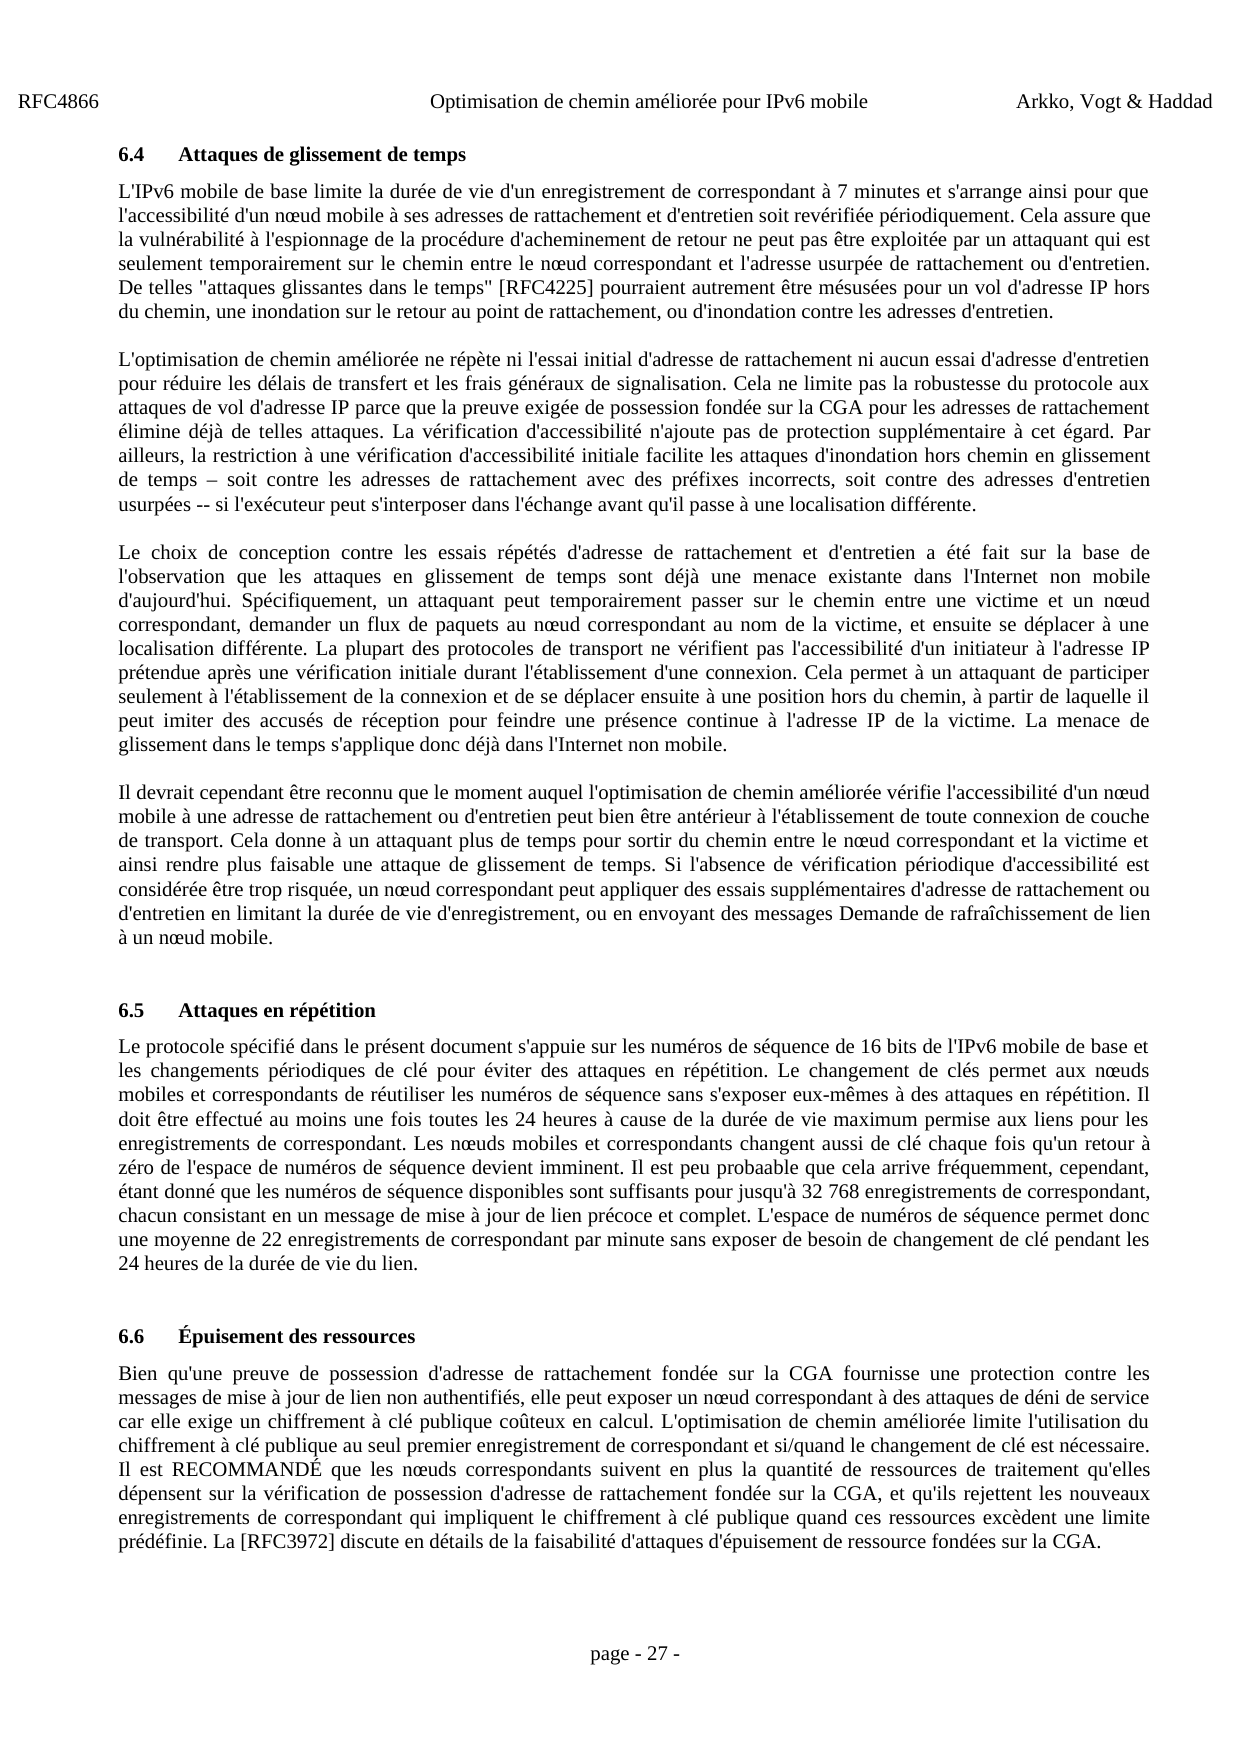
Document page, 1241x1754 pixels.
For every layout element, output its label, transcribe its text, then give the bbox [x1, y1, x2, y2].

subtitle 6.6 Épuisement des ressources [118, 1324, 1152, 1348]
text Le protocole spécifié dans le présent document s'appuie sur les numéros de séquence de 16 bits de l'IPv6 mobile de base et les changements périodiques de clé pour éviter des attaques en répétition. Le changement de clés permet aux nœuds mobiles et correspondants de réutiliser les numéros de séquence sans s'exposer eux-mêmes à des attaques en répétition. Il doit être effectué au moins une fois toutes les 24 heures à cause de la durée de vie maximum permise aux liens pour les enregistrements de correspondant. Les nœuds mobiles et correspondants changent aussi de clé chaque fois qu'un retour à zéro de l'espace de numéros de séquence devient imminent. Il est peu probaable que cela arrive fréquemment, cependant, étant donné que les numéros de séquence disponibles sont suffisants pour jusqu'à 32 768 enregistrements de correspondant, chacun consistant en un message de mise à jour de lien précoce et complet. L'espace de numéros de séquence permet donc une moyenne de 22 enregistrements de correspondant par minute sans exposer de besoin de changement de clé pendant les 24 heures de la durée de vie du lien. [118, 1034, 1152, 1275]
text L'IPv6 mobile de base limite la durée de vie d'un enregistrement de correspondant à 7 minutes et s'arrange ainsi pour que l'accessibilité d'un nœud mobile à ses adresses de rattachement et d'entretien soit revérifiée périodiquement. Cela assure que la vulnérabilité à l'espionnage de la procédure d'acheminement de retour ne peut pas être exploitée par un attaquant qui est seulement temporairement sur le chemin entre le nœud correspondant et l'adresse usurpée de rattachement ou d'entretien. De telles "attaques glissantes dans le temps" [RFC4225] pourraient autrement être mésusées pour un vol d'adresse IP hors du chemin, une inondation sur le retour au point de rattachement, ou d'inondation contre les adresses d'entretien. [118, 179, 1152, 323]
subtitle 6.5 Attaques en répétition [118, 998, 1152, 1022]
text Le choix de conception contre les essais répétés d'adresse de rattachement et d'entretien a été fait sur la base de l'observation que les attaques en glissement de temps sont déjà une menace existante dans l'Internet non mobile d'aujourd'hui. Spécifiquement, un attaquant peut temporairement passer sur le chemin entre une victime et un nœud correspondant, demander un flux de paquets au nœud correspondant au nom de la victime, et ensuite se déplacer à une localisation différente. La plupart des protocoles de transport ne vérifient pas l'accessibilité d'un initiateur à l'adresse IP prétendue après une vérification initiale durant l'établissement d'une connexion. Cela permet à un attaquant de participer seulement à l'établissement de la connexion et de se déplacer ensuite à une position hors du chemin, à partir de laquelle il peut imiter des accusés de réception pour feindre une présence continue à l'adresse IP de la victime. La menace de glissement dans le temps s'applique donc déjà dans l'Internet non mobile. [118, 539, 1152, 756]
text Bien qu'une preuve de possession d'adresse de rattachement fondée sur la CGA fournisse une protection contre les messages de mise à jour de lien non authentifiés, elle peut exposer un nœud correspondant à des attaques de déni de service car elle exige un chiffrement à clé publique coûteux en calcul. L'optimisation de chemin améliorée limite l'utilisation du chiffrement à clé publique au seul premier enregistrement de correspondant et si/quand le changement de clé est nécessaire. Il est RECOMMANDÉ que les nœuds correspondants suivent en plus la quantité de ressources de traitement qu'elles dépensent sur la vérification de possession d'adresse de rattachement fondée sur la CGA, et qu'ils rejettent les nouveaux enregistrements de correspondant qui impliquent le chiffrement à clé publique quand ces ressources excèdent une limite prédéfinie. La [RFC3972] discute en détails de la faisabilité d'attaques d'épuisement de ressource fondées sur la CGA. [118, 1361, 1152, 1553]
text L'optimisation de chemin améliorée ne répète ni l'essai initial d'adresse de rattachement ni aucun essai d'adresse d'entretien pour réduire les délais de transfert et les frais généraux de signalisation. Cela ne limite pas la robustesse du protocole aux attaques de vol d'adresse IP parce que la preuve exigée de possession fondée sur la CGA pour les adresses de rattachement élimine déjà de telles attaques. La vérification d'accessibilité n'ajoute pas de protection supplémentaire à cet égard. Par ailleurs, la restriction à une vérification d'accessibilité initiale facilite les attaques d'inondation hors chemin en glissement de temps – soit contre les adresses de rattachement avec des préfixes incorrects, soit contre des adresses d'entretien usurpées -- si l'exécuteur peut s'interposer dans l'échange avant qu'il passe à une localisation différente. [118, 347, 1152, 516]
subtitle 6.4 Attaques de glissement de temps [118, 142, 1152, 166]
text Il devrait cependant être reconnu que le moment auquel l'optimisation de chemin améliorée vérifie l'accessibilité d'un nœud mobile à une adresse de rattachement ou d'entretien peut bien être antérieur à l'établissement de toute connexion de couche de transport. Cela donne à un attaquant plus de temps pour sortir du chemin entre le nœud correspondant et la victime et ainsi rendre plus faisable une attaque de glissement de temps. Si l'absence de vérification périodique d'accessibilité est considérée être trop risquée, un nœud correspondant peut appliquer des essais supplémentaires d'adresse de rattachement ou d'entretien en limitant la durée de vie d'enregistrement, ou en envoyant des messages Demande de rafraîchissement de lien à un nœud mobile. [118, 780, 1152, 949]
